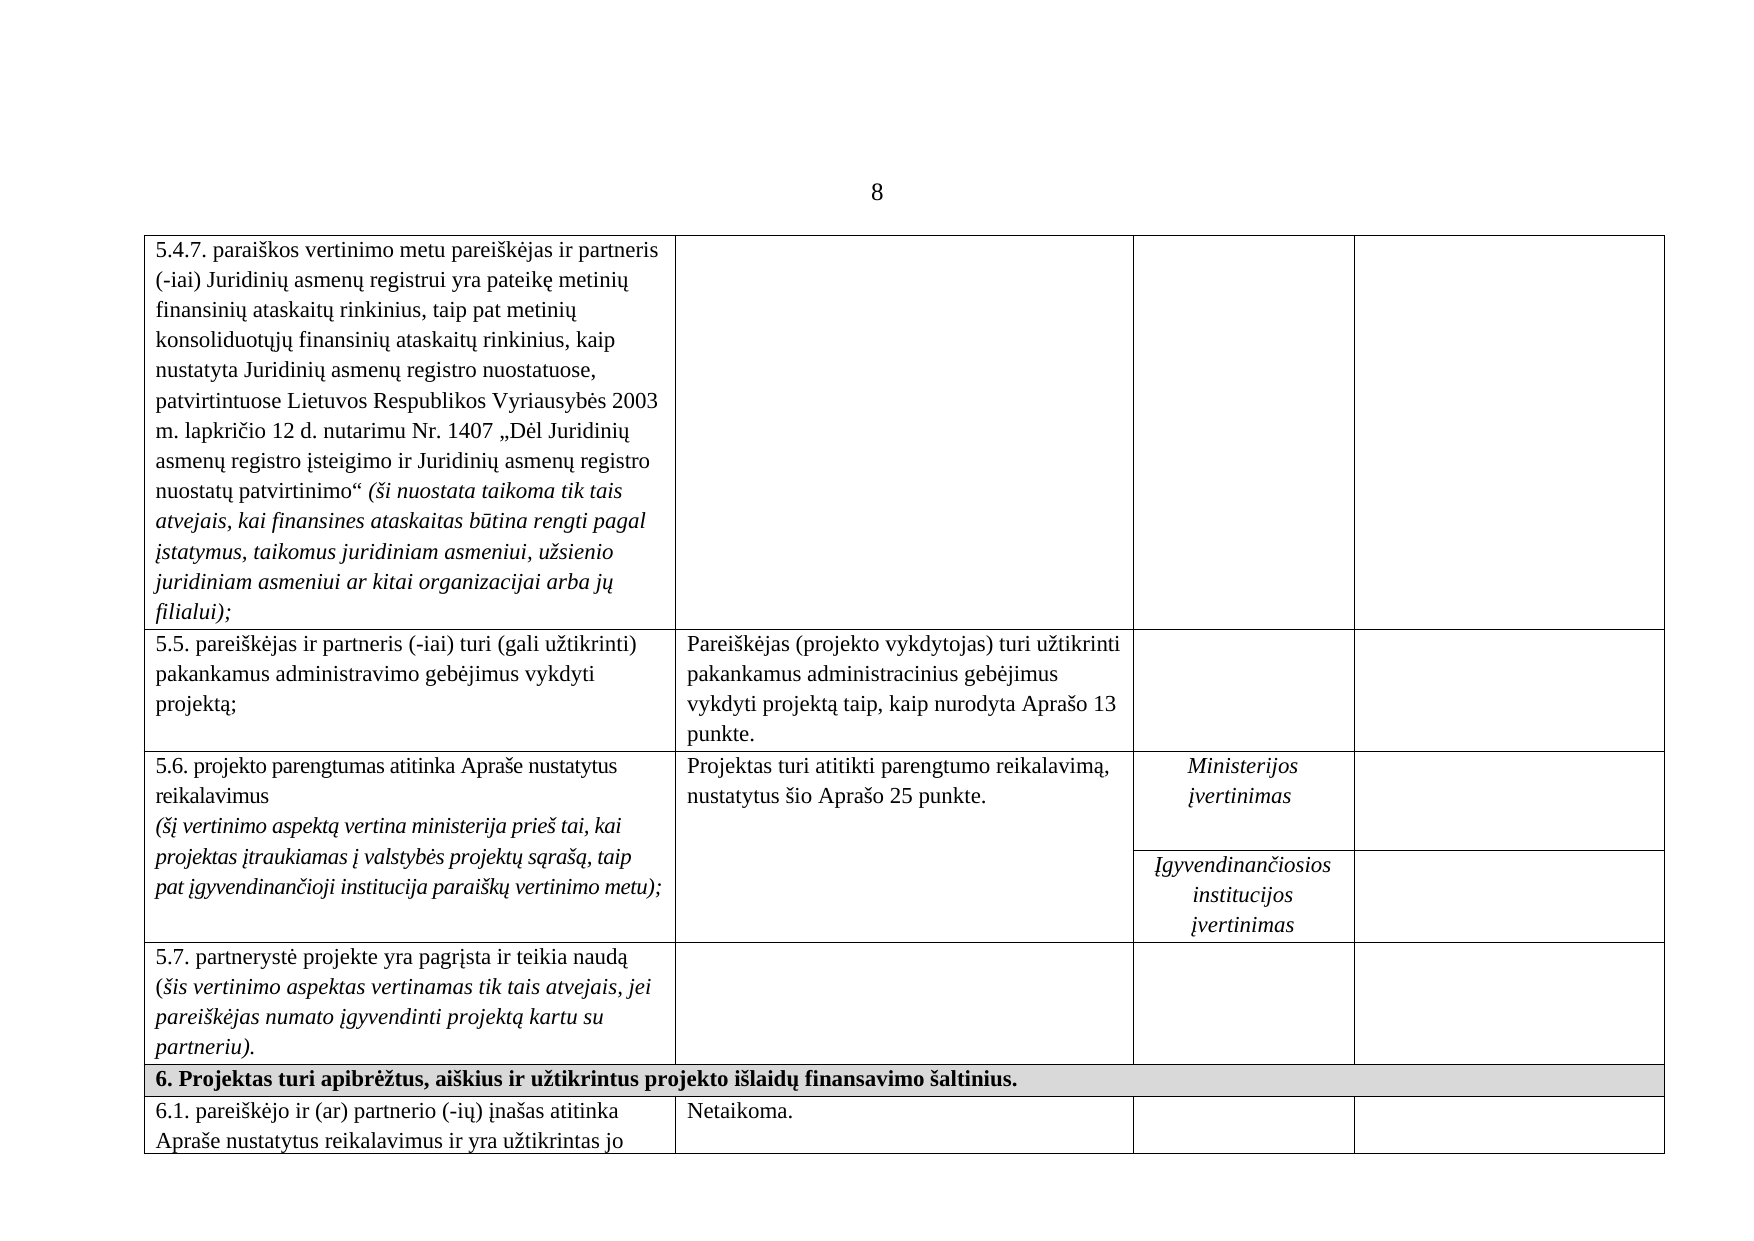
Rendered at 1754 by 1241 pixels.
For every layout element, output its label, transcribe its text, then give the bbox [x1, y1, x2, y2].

table_cell [676, 943, 1133, 1064]
table_cell [1355, 1097, 1664, 1153]
table_cell [1355, 752, 1664, 849]
table_cell 5.6. projekto parengtumas atitinka Apraše nustatytus reikalavimus (šį vertinimo aspektą vertina ministerija prieš tai, kai projektas įtraukiamas į valstybės projektų sąrašą, taip pat įgyvendinančioji institucija paraiškų vertinimo metu); [145, 752, 675, 942]
table_cell [1134, 236, 1354, 629]
table_cell [1134, 1097, 1354, 1153]
table_cell 6. Projektas turi apibrėžtus, aiškius ir užtikrintus projekto išlaidų finansavimo šaltinius. [145, 1065, 1664, 1096]
table_cell 5.5. pareiškėjas ir partneris (-iai) turi (gali užtikrinti) pakankamus administravimo gebėjimus vykdyti projektą; [145, 630, 675, 751]
table_cell [1355, 851, 1664, 942]
table_cell Projektas turi atitikti parengtumo reikalavimą, nustatytus šio Aprašo 25 punkte. [676, 752, 1133, 942]
table_cell [1355, 630, 1664, 751]
table_cell 5.4.7. paraiškos vertinimo metu pareiškėjas ir partneris (-iai) Juridinių asmenų registrui yra pateikę metinių finansinių ataskaitų rinkinius, taip pat metinių konsoliduotųjų finansinių ataskaitų rinkinius, kaip nustatyta Juridinių asmenų registro nuostatuose, patvirtintuose Lietuvos Respublikos Vyriausybės 2003 m. lapkričio 12 d. nutarimu Nr. 1407 „Dėl Juridinių asmenų registro įsteigimo ir Juridinių asmenų registro nuostatų patvirtinimo“ (ši nuostata taikoma tik tais atvejais, kai finansines ataskaitas būtina rengti pagal įstatymus, taikomus juridiniam asmeniui, užsienio juridiniam asmeniui ar kitai organizacijai arba jų filialui); [145, 236, 675, 629]
table_cell [1355, 943, 1664, 1064]
table_cell 6.1. pareiškėjo ir (ar) partnerio (-ių) įnašas atitinka Apraše nustatytus reikalavimus ir yra užtikrintas jo [145, 1097, 675, 1153]
table_cell [676, 236, 1133, 629]
table_cell [1134, 630, 1354, 751]
table_cell Pareiškėjas (projekto vykdytojas) turi užtikrinti pakankamus administracinius gebėjimus vykdyti projektą taip, kaip nurodyta Aprašo 13 punkte. [676, 630, 1133, 751]
table_cell Ministerijos įvertinimas [1134, 752, 1354, 849]
table_cell 5.7. partnerystė projekte yra pagrįsta ir teikia naudą (šis vertinimo aspektas vertinamas tik tais atvejais, jei pareiškėjas numato įgyvendinti projektą kartu su partneriu). [145, 943, 675, 1064]
table_cell [1355, 236, 1664, 629]
table_cell [1134, 943, 1354, 1064]
table_cell Netaikoma. [676, 1097, 1133, 1153]
table_cell Įgyvendinančiosios institucijos įvertinimas [1134, 851, 1354, 942]
